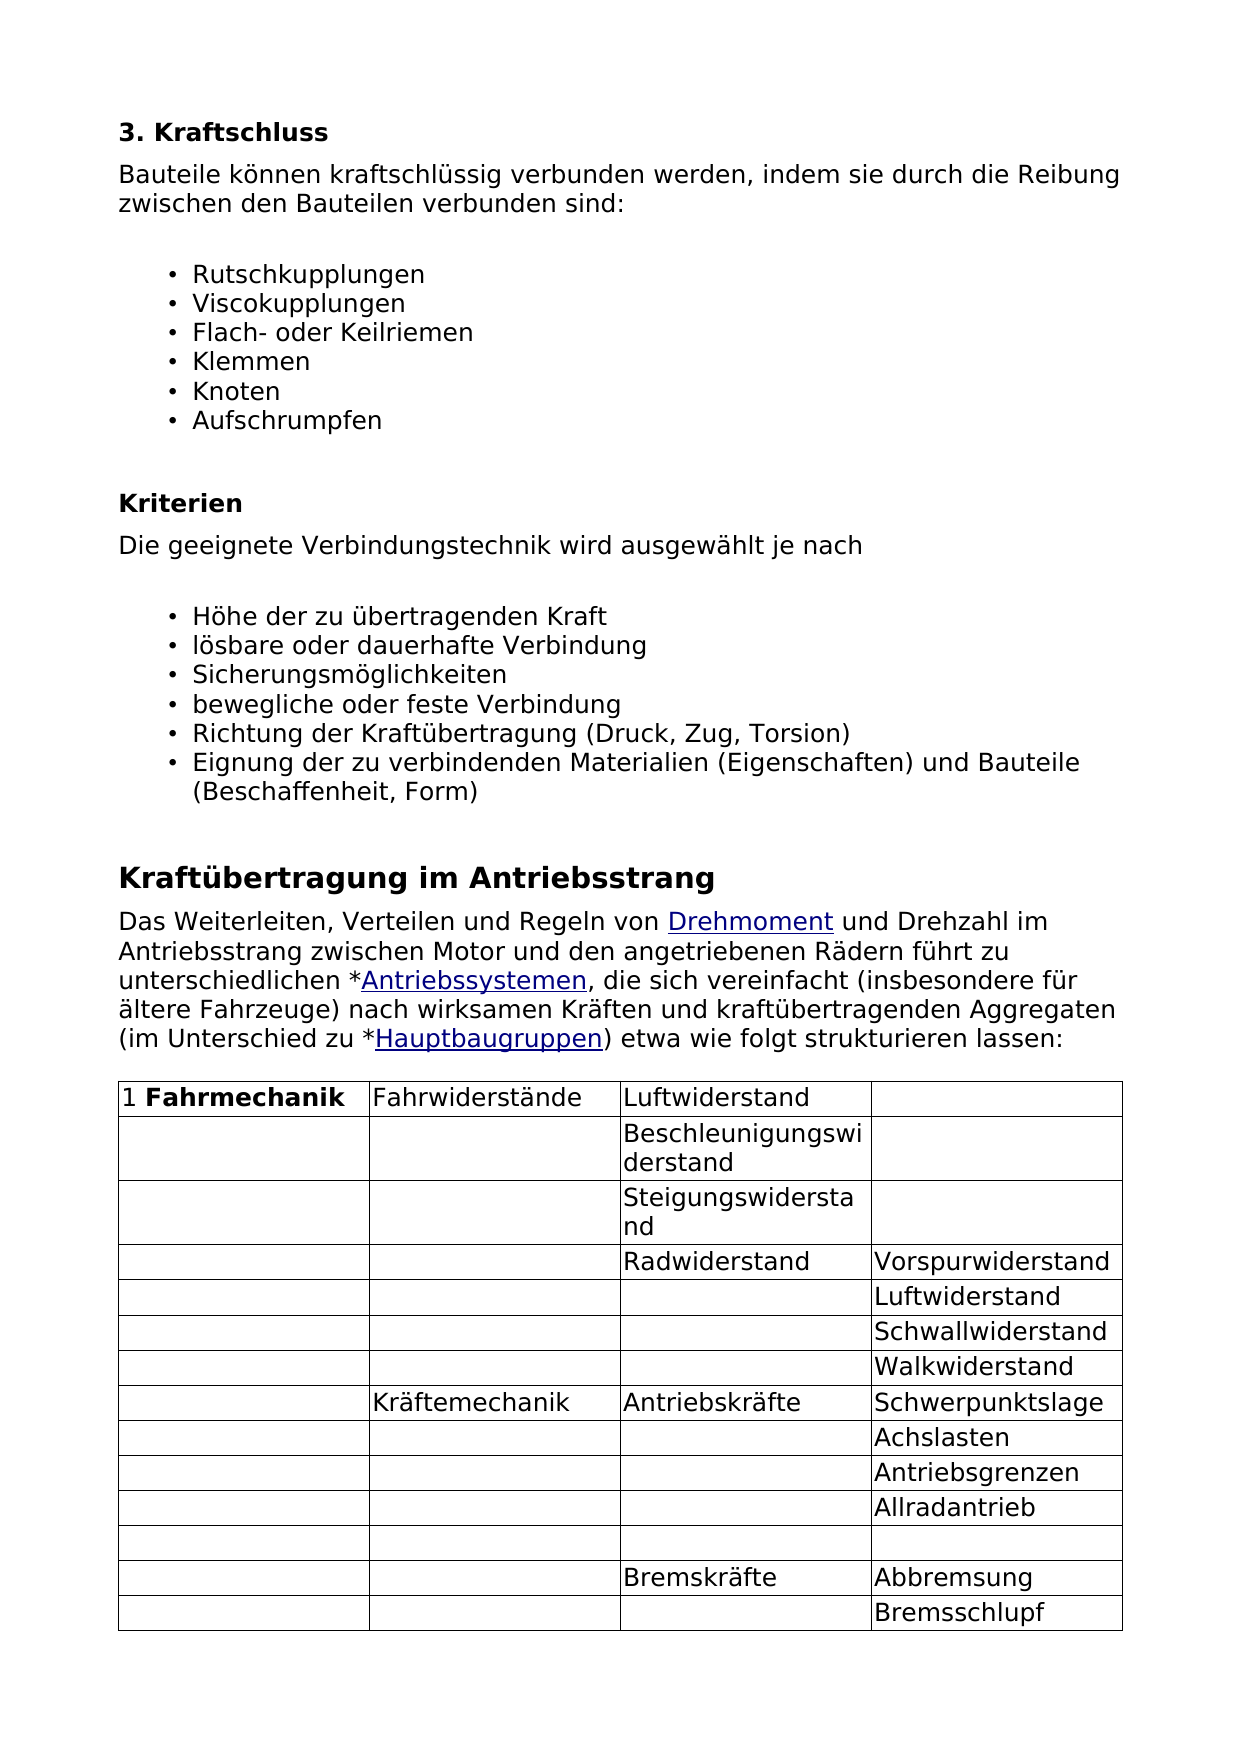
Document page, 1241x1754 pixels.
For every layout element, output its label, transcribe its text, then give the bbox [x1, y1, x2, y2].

subtitle 3. Kraftschluss [118, 118, 1122, 147]
table_cell [621, 1280, 871, 1314]
subtitle Kraftübertragung im Antriebsstrang [118, 861, 1122, 895]
list Viscokupplungen [177, 289, 1122, 318]
table_cell [370, 1351, 620, 1385]
text Die geeignete Verbindungstechnik wird ausgewählt je nach [118, 531, 1122, 560]
table_cell Bremskräfte [621, 1561, 871, 1595]
table_cell Vorspurwiderstand [872, 1245, 1122, 1279]
table_header [872, 1082, 1122, 1116]
table_cell [621, 1351, 871, 1385]
table_cell [872, 1526, 1122, 1560]
list Klemmen [177, 348, 1122, 377]
table_cell [119, 1491, 369, 1525]
table_cell Walkwiderstand [872, 1351, 1122, 1385]
table_cell [621, 1596, 871, 1630]
table_cell [119, 1526, 369, 1560]
table_cell [370, 1181, 620, 1244]
table_cell [621, 1491, 871, 1525]
table_cell [119, 1181, 369, 1244]
table_cell [119, 1117, 369, 1180]
table_cell [119, 1280, 369, 1314]
list Knoten [177, 377, 1122, 406]
table_cell [621, 1316, 871, 1349]
table_cell [370, 1596, 620, 1630]
table_cell Radwiderstand [621, 1245, 871, 1279]
list bewegliche oder feste Verbindung [177, 690, 1122, 719]
table_cell [119, 1386, 369, 1420]
table_cell [119, 1456, 369, 1490]
table_cell [621, 1526, 871, 1560]
list lösbare oder dauerhafte Verbindung [177, 632, 1122, 661]
table_cell [370, 1280, 620, 1314]
table_cell [119, 1421, 369, 1455]
table_cell [119, 1596, 369, 1630]
table_cell Luftwiderstand [872, 1280, 1122, 1314]
text Das Weiterleiten, Verteilen und Regeln von Drehmoment und Drehzahl im Antriebsstrang zwischen Motor und den angetriebenen Rädern führt zu unterschiedlichen *Antriebssystemen, die sich vereinfacht (insbesondere für ältere Fahrzeuge) nach wirksamen Kräften und kraftübertragenden Aggregaten (im Unterschied zu *Hauptbaugruppen) etwa wie folgt strukturieren lassen: [118, 907, 1122, 1053]
list Eignung der zu verbindenden Materialien (Eigenschaften) und Bauteile (Beschaffenheit, Form) [177, 748, 1122, 807]
table_cell Antriebskräfte [621, 1386, 871, 1420]
table_cell Antriebsgrenzen [872, 1456, 1122, 1490]
table_cell [370, 1245, 620, 1279]
table_cell Allradantrieb [872, 1491, 1122, 1525]
text Bauteile können kraftschlüssig verbunden werden, indem sie durch die Reibung zwischen den Bauteilen verbunden sind: [118, 160, 1122, 218]
table_cell Kräftemechanik [370, 1386, 620, 1420]
table_cell [119, 1351, 369, 1385]
table_cell [370, 1316, 620, 1349]
subtitle Kriterien [118, 489, 1122, 519]
table_cell [370, 1526, 620, 1560]
list Höhe der zu übertragenden Kraft [177, 602, 1122, 632]
list Rutschkupplungen [177, 260, 1122, 289]
table_cell [370, 1117, 620, 1180]
table_header Luftwiderstand [621, 1082, 871, 1116]
table_cell Abbremsung [872, 1561, 1122, 1595]
table_cell Bremsschlupf [872, 1596, 1122, 1630]
table_cell [872, 1181, 1122, 1244]
table_cell [370, 1421, 620, 1455]
list Aufschrumpfen [177, 406, 1122, 435]
list Flach- oder Keilriemen [177, 318, 1122, 348]
table_cell Achslasten [872, 1421, 1122, 1455]
table_header 1 Fahrmechanik [119, 1082, 369, 1116]
table_cell Schwerpunktslage [872, 1386, 1122, 1420]
table_cell Schwallwiderstand [872, 1316, 1122, 1349]
table_cell [119, 1245, 369, 1279]
table_cell [621, 1456, 871, 1490]
table_cell [119, 1316, 369, 1349]
table_cell Beschleunigungswiderstand [621, 1117, 871, 1180]
table_cell [370, 1561, 620, 1595]
table_cell [621, 1421, 871, 1455]
table_cell [370, 1456, 620, 1490]
list Richtung der Kraftübertragung (Druck, Zug, Torsion) [177, 719, 1122, 748]
table_cell [370, 1491, 620, 1525]
table_cell Steigungswiderstand [621, 1181, 871, 1244]
table_cell [872, 1117, 1122, 1180]
table_cell [119, 1561, 369, 1595]
table_header Fahrwiderstände [370, 1082, 620, 1116]
list Sicherungsmöglichkeiten [177, 661, 1122, 690]
